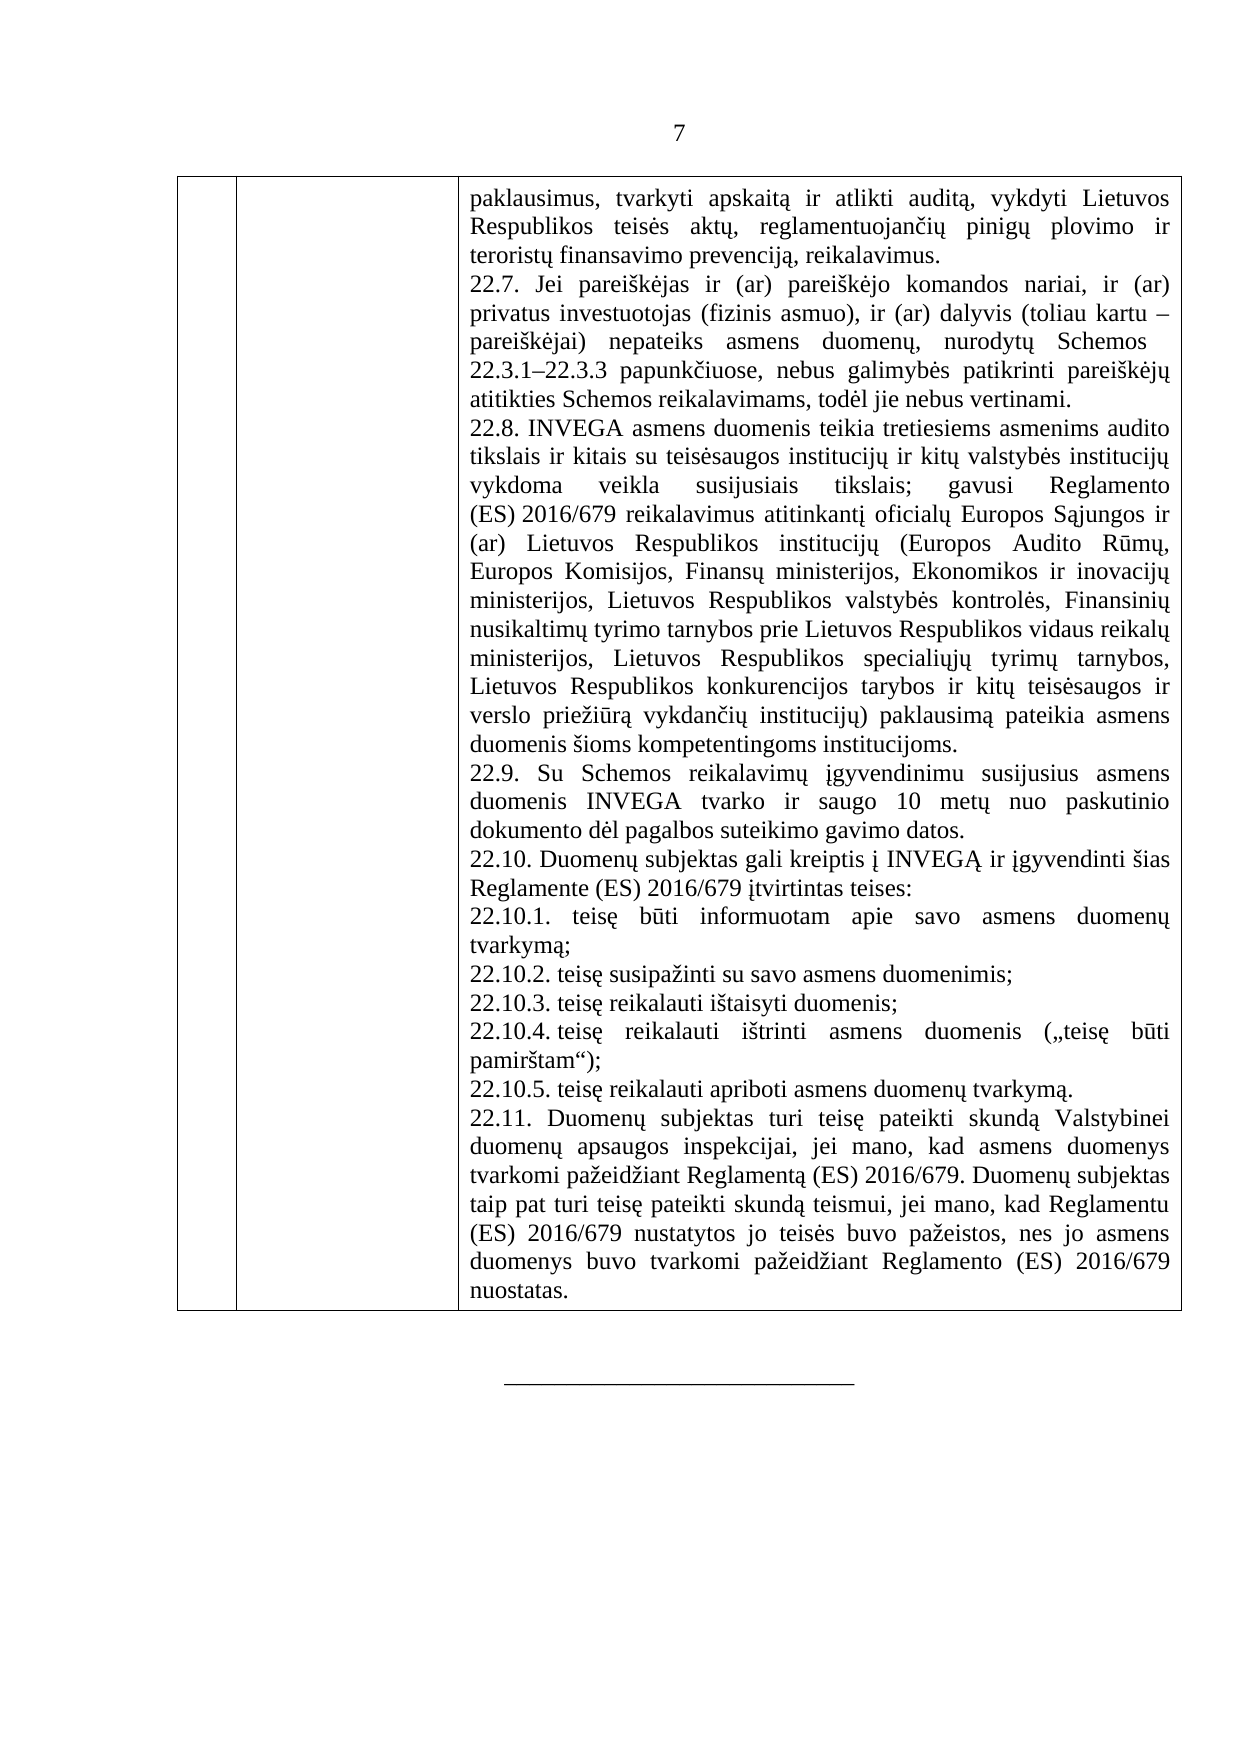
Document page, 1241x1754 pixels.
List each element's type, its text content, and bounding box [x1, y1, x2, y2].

table_cell paklausimus, tvarkyti apskaitą ir atlikti auditą, vykdyti Lietuvos Respublikos teisės aktų, reglamentuojančių pinigų plovimo ir teroristų finansavimo prevenciją, reikalavimus. 22.7. Jei pareiškėjas ir (ar) pareiškėjo komandos nariai, ir (ar) privatus investuotojas (fizinis asmuo), ir (ar) dalyvis (toliau kartu – pareiškėjai) nepateiks asmens duomenų, nurodytų Schemos 22.3.1–22.3.3 papunkčiuose, nebus galimybės patikrinti pareiškėjų atitikties Schemos reikalavimams, todėl jie nebus vertinami. 22.8. INVEGA asmens duomenis teikia tretiesiems asmenims audito tikslais ir kitais su teisėsaugos institucijų ir kitų valstybės institucijų vykdoma veikla susijusiais tikslais; gavusi Reglamento (ES) 2016/679 reikalavimus atitinkantį oficialų Europos Sąjungos ir (ar) Lietuvos Respublikos institucijų (Europos Audito Rūmų, Europos Komisijos, Finansų ministerijos, Ekonomikos ir inovacijų ministerijos, Lietuvos Respublikos valstybės kontrolės, Finansinių nusikaltimų tyrimo tarnybos prie Lietuvos Respublikos vidaus reikalų ministerijos, Lietuvos Respublikos specialiųjų tyrimų tarnybos, Lietuvos Respublikos konkurencijos tarybos ir kitų teisėsaugos ir verslo priežiūrą vykdančių institucijų) paklausimą pateikia asmens duomenis šioms kompetentingoms institucijoms. 22.9. Su Schemos reikalavimų įgyvendinimu susijusius asmens duomenis INVEGA tvarko ir saugo 10 metų nuo paskutinio dokumento dėl pagalbos suteikimo gavimo datos. 22.10. Duomenų subjektas gali kreiptis į INVEGĄ ir įgyvendinti šias Reglamente (ES) 2016/679 įtvirtintas teises: 22.10.1. teisę būti informuotam apie savo asmens duomenų tvarkymą; 22.10.2. teisę susipažinti su savo asmens duomenimis; 22.10.3. teisę reikalauti ištaisyti duomenis; 22.10.4. teisę reikalauti ištrinti asmens duomenis („teisę būti pamirštam“); 22.10.5. teisę reikalauti apriboti asmens duomenų tvarkymą. 22.11. Duomenų subjektas turi teisę pateikti skundą Valstybinei duomenų apsaugos inspekcijai, jei mano, kad asmens duomenys tvarkomi pažeidžiant Reglamentą (ES) 2016/679. Duomenų subjektas taip pat turi teisę pateikti skundą teismui, jei mano, kad Reglamentu (ES) 2016/679 nustatytos jo teisės buvo pažeistos, nes jo asmens duomenys buvo tvarkomi pažeidžiant Reglamento (ES) 2016/679 nuostatas. [459, 177, 1181, 1310]
table_cell [237, 177, 458, 1310]
text ____________________________ [177, 1359, 1181, 1388]
table_cell [178, 177, 236, 1310]
